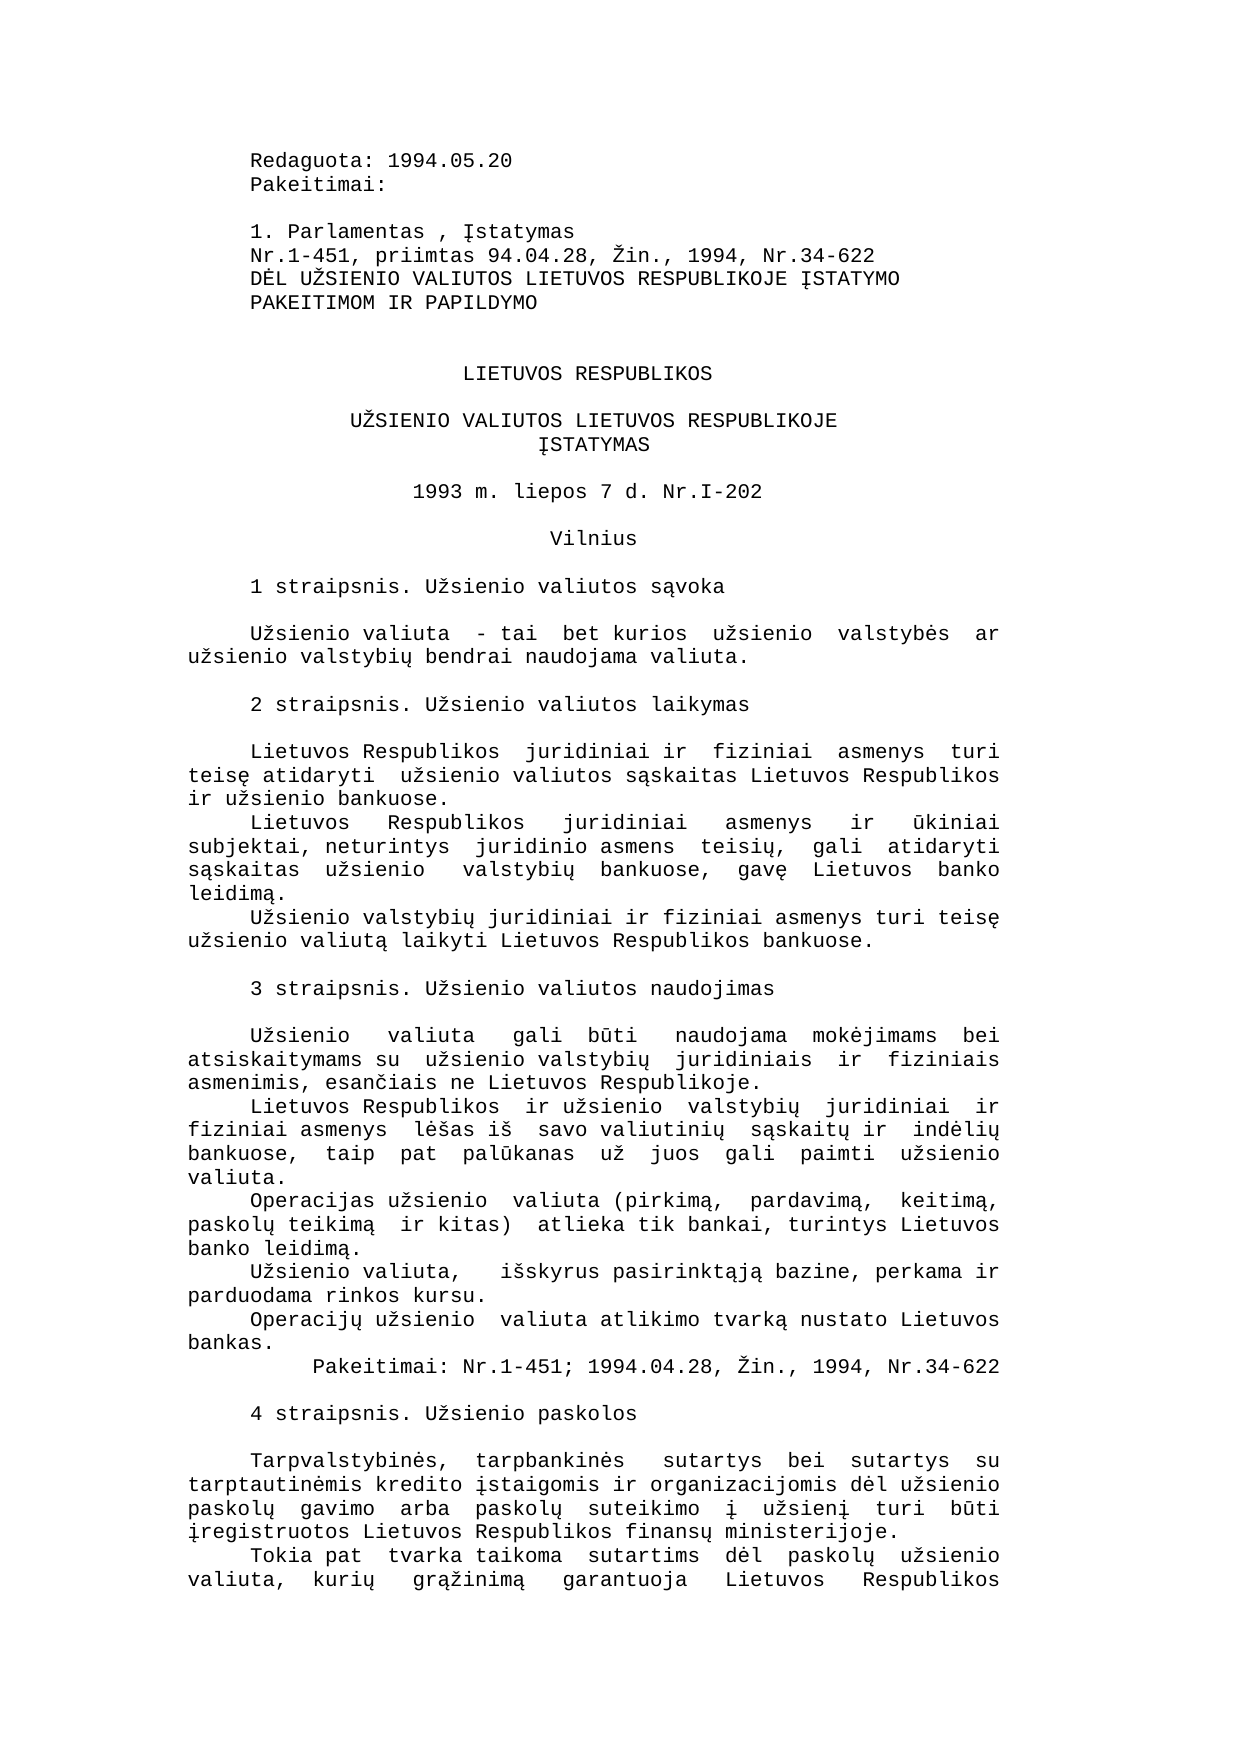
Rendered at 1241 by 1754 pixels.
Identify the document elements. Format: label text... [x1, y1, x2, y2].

text Užsienio valstybių juridiniai ir fiziniai asmenys turi teisę [187, 907, 1053, 930]
text atsiskaitymams su užsienio valstybių juridiniais ir fiziniais [187, 1048, 1053, 1072]
text Nr.1-451, priimtas 94.04.28, Žin., 1994, Nr.34-622 [187, 244, 1053, 268]
text bankuose, taip pat palūkanas už juos gali paimti užsienio [187, 1143, 1053, 1167]
text tarptautinėmis kredito įstaigomis ir organizacijomis dėl užsienio [187, 1474, 1053, 1498]
text DĖL UŽSIENIO VALIUTOS LIETUVOS RESPUBLIKOJE ĮSTATYMO [187, 268, 1053, 292]
text įregistruotos Lietuvos Respublikos finansų ministerijoje. [187, 1521, 1053, 1545]
text parduodama rinkos kursu. [187, 1285, 1053, 1309]
text Tokia pat tvarka taikoma sutartims dėl paskolų užsienio [187, 1545, 1053, 1569]
text 1993 m. liepos 7 d. Nr.I-202 [187, 481, 1053, 505]
text Užsienio valiuta - tai bet kurios užsienio valstybės ar [187, 623, 1053, 647]
text paskolų gavimo arba paskolų suteikimo į užsienį turi būti [187, 1498, 1053, 1521]
text leidimą. [187, 883, 1053, 907]
text PAKEITIMOM IR PAPILDYMO [187, 292, 1053, 316]
text UŽSIENIO VALIUTOS LIETUVOS RESPUBLIKOJE [187, 410, 1053, 434]
text asmenimis, esančiais ne Lietuvos Respublikoje. [187, 1072, 1053, 1096]
text Redaguota: 1994.05.20 [187, 150, 1053, 174]
text Lietuvos Respublikos ir užsienio valstybių juridiniai ir [187, 1096, 1053, 1119]
text paskolų teikimą ir kitas) atlieka tik bankai, turintys Lietuvos [187, 1214, 1053, 1238]
text Operacijų užsienio valiuta atlikimo tvarką nustato Lietuvos [187, 1309, 1053, 1332]
text teisę atidaryti užsienio valiutos sąskaitas Lietuvos Respublikos [187, 765, 1053, 788]
text bankas. [187, 1332, 1053, 1356]
text valiuta, kurių grąžinimą garantuoja Lietuvos Respublikos [187, 1569, 1053, 1592]
text užsienio valstybių bendrai naudojama valiuta. [187, 647, 1053, 670]
text užsienio valiutą laikyti Lietuvos Respublikos bankuose. [187, 930, 1053, 954]
text Lietuvos Respublikos juridiniai asmenys ir ūkiniai [187, 812, 1053, 836]
text 3 straipsnis. Užsienio valiutos naudojimas [187, 978, 1053, 1001]
text Lietuvos Respublikos juridiniai ir fiziniai asmenys turi [187, 741, 1053, 765]
text sąskaitas užsienio valstybių bankuose, gavę Lietuvos banko [187, 859, 1053, 883]
text Pakeitimai: [187, 174, 1053, 197]
text fiziniai asmenys lėšas iš savo valiutinių sąskaitų ir indėlių [187, 1119, 1053, 1143]
text valiuta. [187, 1167, 1053, 1190]
text banko leidimą. [187, 1238, 1053, 1261]
text subjektai, neturintys juridinio asmens teisių, gali atidaryti [187, 836, 1053, 859]
text Operacijas užsienio valiuta (pirkimą, pardavimą, keitimą, [187, 1190, 1053, 1214]
text 4 straipsnis. Užsienio paskolos [187, 1403, 1053, 1427]
text Vilnius [187, 528, 1053, 552]
text Tarpvalstybinės, tarpbankinės sutartys bei sutartys su [187, 1451, 1053, 1474]
text 2 straipsnis. Užsienio valiutos laikymas [187, 694, 1053, 717]
text Pakeitimai: Nr.1-451; 1994.04.28, Žin., 1994, Nr.34-622 [187, 1356, 1053, 1379]
text ir užsienio bankuose. [187, 788, 1053, 812]
text ĮSTATYMAS [187, 434, 1053, 457]
text Užsienio valiuta gali būti naudojama mokėjimams bei [187, 1025, 1053, 1048]
text Užsienio valiuta, išskyrus pasirinktąją bazine, perkama ir [187, 1261, 1053, 1285]
text 1. Parlamentas , Įstatymas [187, 221, 1053, 244]
text LIETUVOS RESPUBLIKOS [187, 363, 1053, 386]
text 1 straipsnis. Užsienio valiutos sąvoka [187, 576, 1053, 599]
